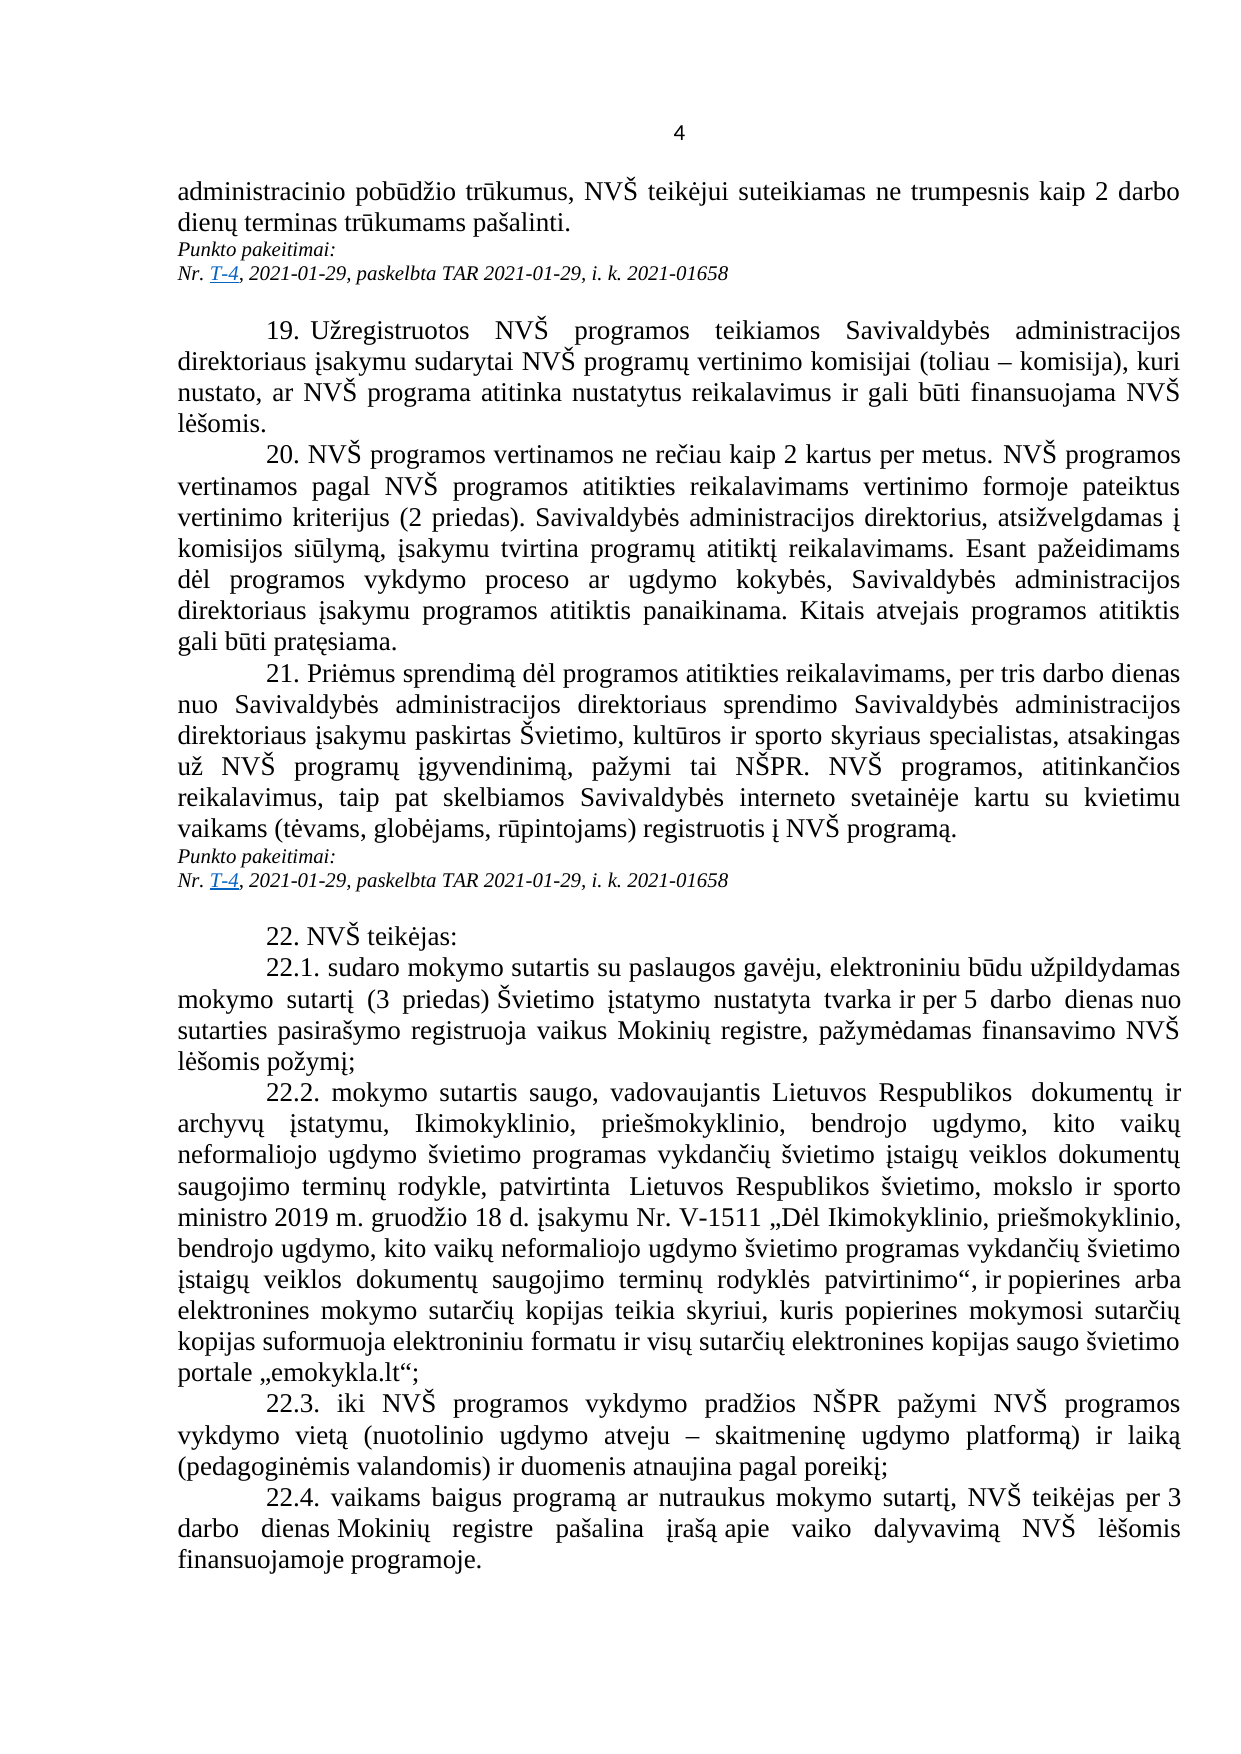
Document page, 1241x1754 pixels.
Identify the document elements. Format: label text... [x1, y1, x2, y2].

text 22.3. iki NVŠ programos vykdymo pradžios NŠPR pažymi NVŠ programos vykdymo vietą (nuotolinio ugdymo atveju – skaitmeninę ugdymo platformą) ir laiką (pedagoginėmis valandomis) ir duomenis atnaujina pagal poreikį; [177, 1388, 1181, 1481]
text 19. Užregistruotos NVŠ programos teikiamos Savivaldybės administracijos direktoriaus įsakymu sudarytai NVŠ programų vertinimo komisijai (toliau – komisija), kuri nustato, ar NVŠ programa atitinka nustatytus reikalavimus ir gali būti finansuojama NVŠ lėšomis. [177, 314, 1181, 439]
text 22.4. vaikams baigus programą ar nutraukus mokymo sutartį, NVŠ teikėjas per 3 darbo dienas Mokinių registre pašalina įrašą apie vaiko dalyvavimą NVŠ lėšomis finansuojamoje programoje. [177, 1481, 1181, 1574]
text administracinio pobūdžio trūkumus, NVŠ teikėjui suteikiamas ne trumpesnis kaip 2 darbo dienų terminas trūkumams pašalinti. [177, 175, 1181, 237]
text Nr. T-4, 2021-01-29, paskelbta TAR 2021-01-29, i. k. 2021-01658 [177, 868, 1181, 892]
text 22. NVŠ teikėjas: [177, 920, 1181, 952]
text Nr. T-4, 2021-01-29, paskelbta TAR 2021-01-29, i. k. 2021-01658 [177, 261, 1181, 285]
text 21. Priėmus sprendimą dėl programos atitikties reikalavimams, per tris darbo dienas nuo Savivaldybės administracijos direktoriaus sprendimo Savivaldybės administracijos direktoriaus įsakymu paskirtas Švietimo, kultūros ir sporto skyriaus specialistas, atsakingas už NVŠ programų įgyvendinimą, pažymi tai NŠPR. NVŠ programos, atitinkančios reikalavimus, taip pat skelbiamos Savivaldybės interneto svetainėje kartu su kvietimu vaikams (tėvams, globėjams, rūpintojams) registruotis į NVŠ programą. [177, 657, 1181, 843]
text 22.1. sudaro mokymo sutartis su paslaugos gavėju, elektroniniu būdu užpildydamas mokymo sutartį (3 priedas) Švietimo įstatymo nustatyta tvarka ir per 5 darbo dienas nuo sutarties pasirašymo registruoja vaikus Mokinių registre, pažymėdamas finansavimo NVŠ lėšomis požymį; [177, 952, 1181, 1076]
text 22.2. mokymo sutartis saugo, vadovaujantis Lietuvos Respublikos dokumentų ir archyvų įstatymu, Ikimokyklinio, priešmokyklinio, bendrojo ugdymo, kito vaikų neformaliojo ugdymo švietimo programas vykdančių švietimo įstaigų veiklos dokumentų saugojimo terminų rodykle, patvirtinta Lietuvos Respublikos švietimo, mokslo ir sporto ministro 2019 m. gruodžio 18 d. įsakymu Nr. V-1511 „Dėl Ikimokyklinio, priešmokyklinio, bendrojo ugdymo, kito vaikų neformaliojo ugdymo švietimo programas vykdančių švietimo įstaigų veiklos dokumentų saugojimo terminų rodyklės patvirtinimo“, ir popierines arba elektronines mokymo sutarčių kopijas teikia skyriui, kuris popierines mokymosi sutarčių kopijas suformuoja elektroniniu formatu ir visų sutarčių elektronines kopijas saugo švietimo portale „emokykla.lt“; [177, 1076, 1181, 1388]
text Punkto pakeitimai: [177, 237, 1181, 261]
text Punkto pakeitimai: [177, 843, 1181, 868]
text 20. NVŠ programos vertinamos ne rečiau kaip 2 kartus per metus. NVŠ programos vertinamos pagal NVŠ programos atitikties reikalavimams vertinimo formoje pateiktus vertinimo kriterijus (2 priedas). Savivaldybės administracijos direktorius, atsižvelgdamas į komisijos siūlymą, įsakymu tvirtina programų atitiktį reikalavimams. Esant pažeidimams dėl programos vykdymo proceso ar ugdymo kokybės, Savivaldybės administracijos direktoriaus įsakymu programos atitiktis panaikinama. Kitais atvejais programos atitiktis gali būti pratęsiama. [177, 439, 1181, 657]
